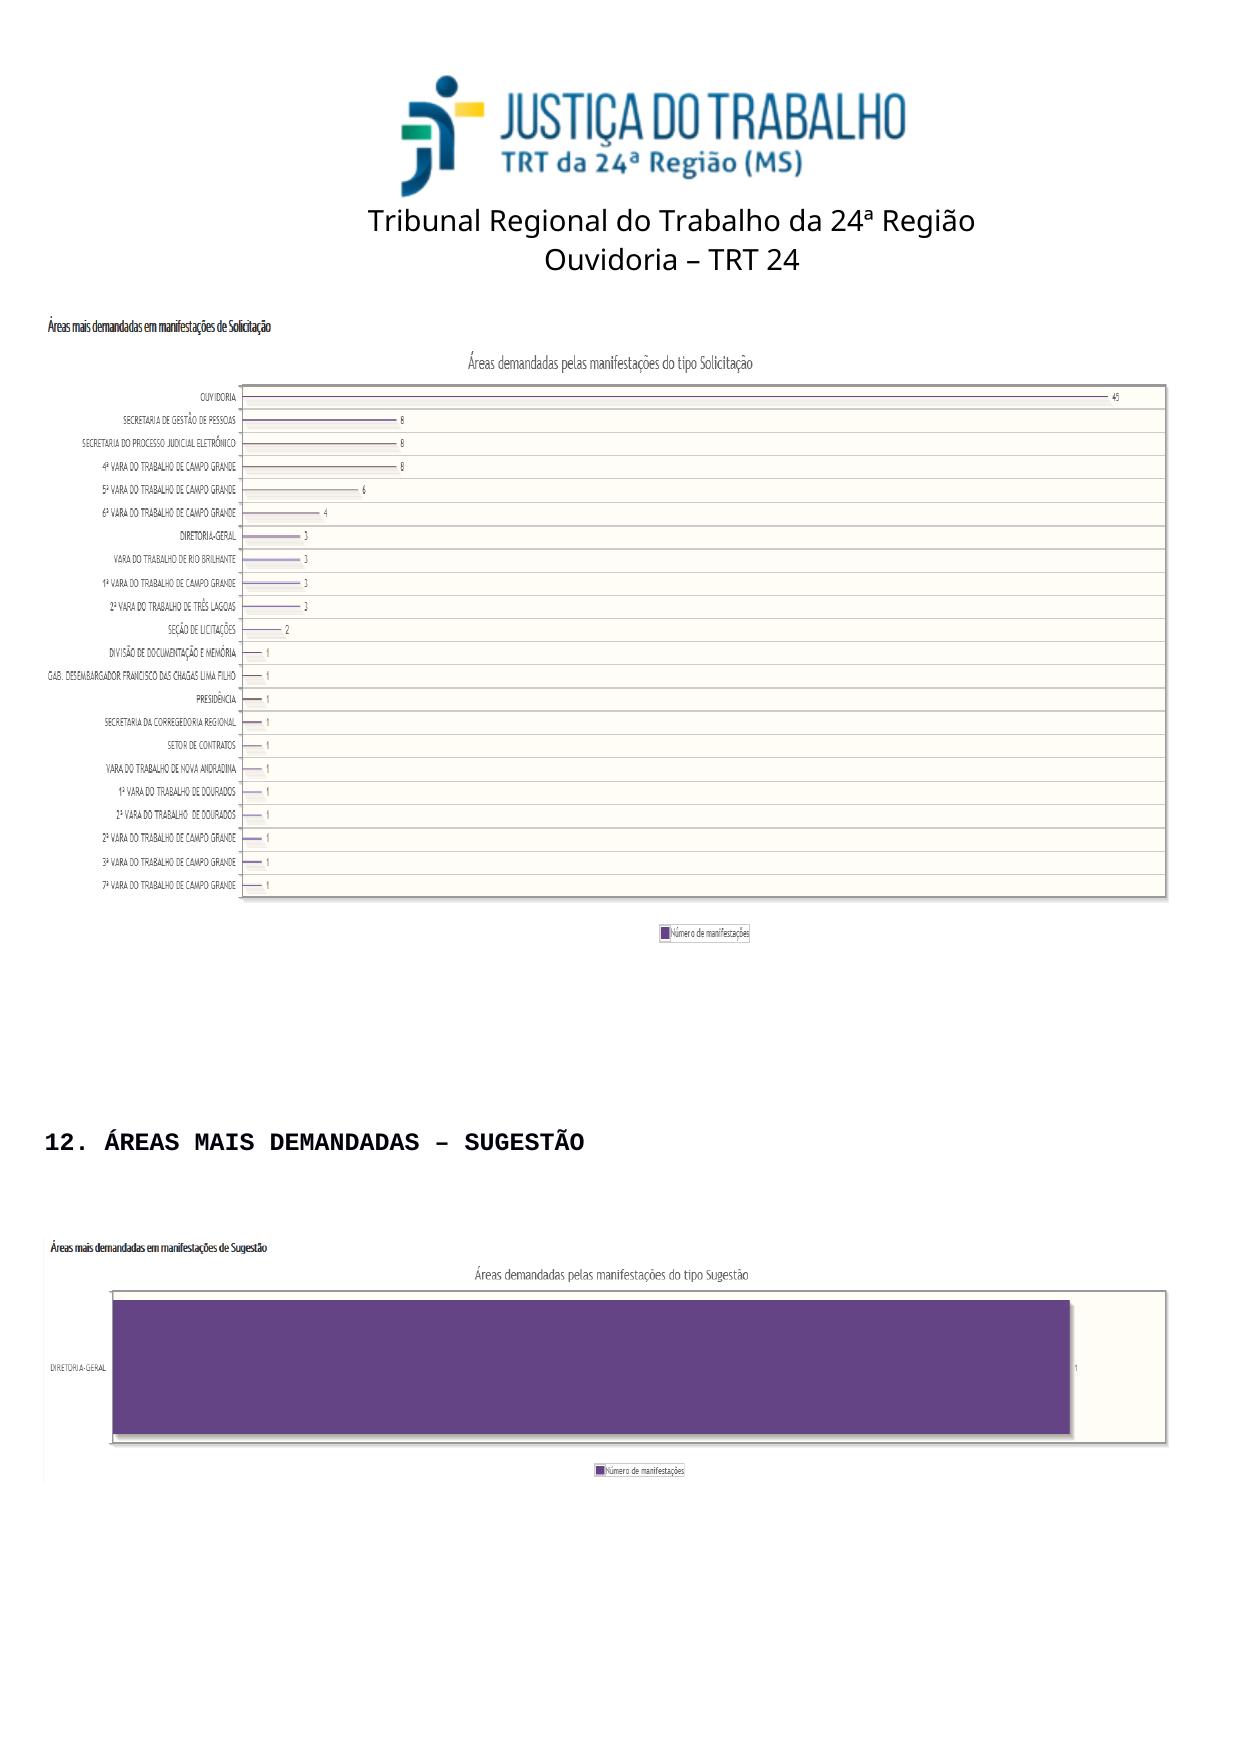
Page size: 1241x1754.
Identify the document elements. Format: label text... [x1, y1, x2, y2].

text 12. ÁREAS MAIS DEMANDADAS – SUGESTÃO [44, 1130, 1209, 1158]
